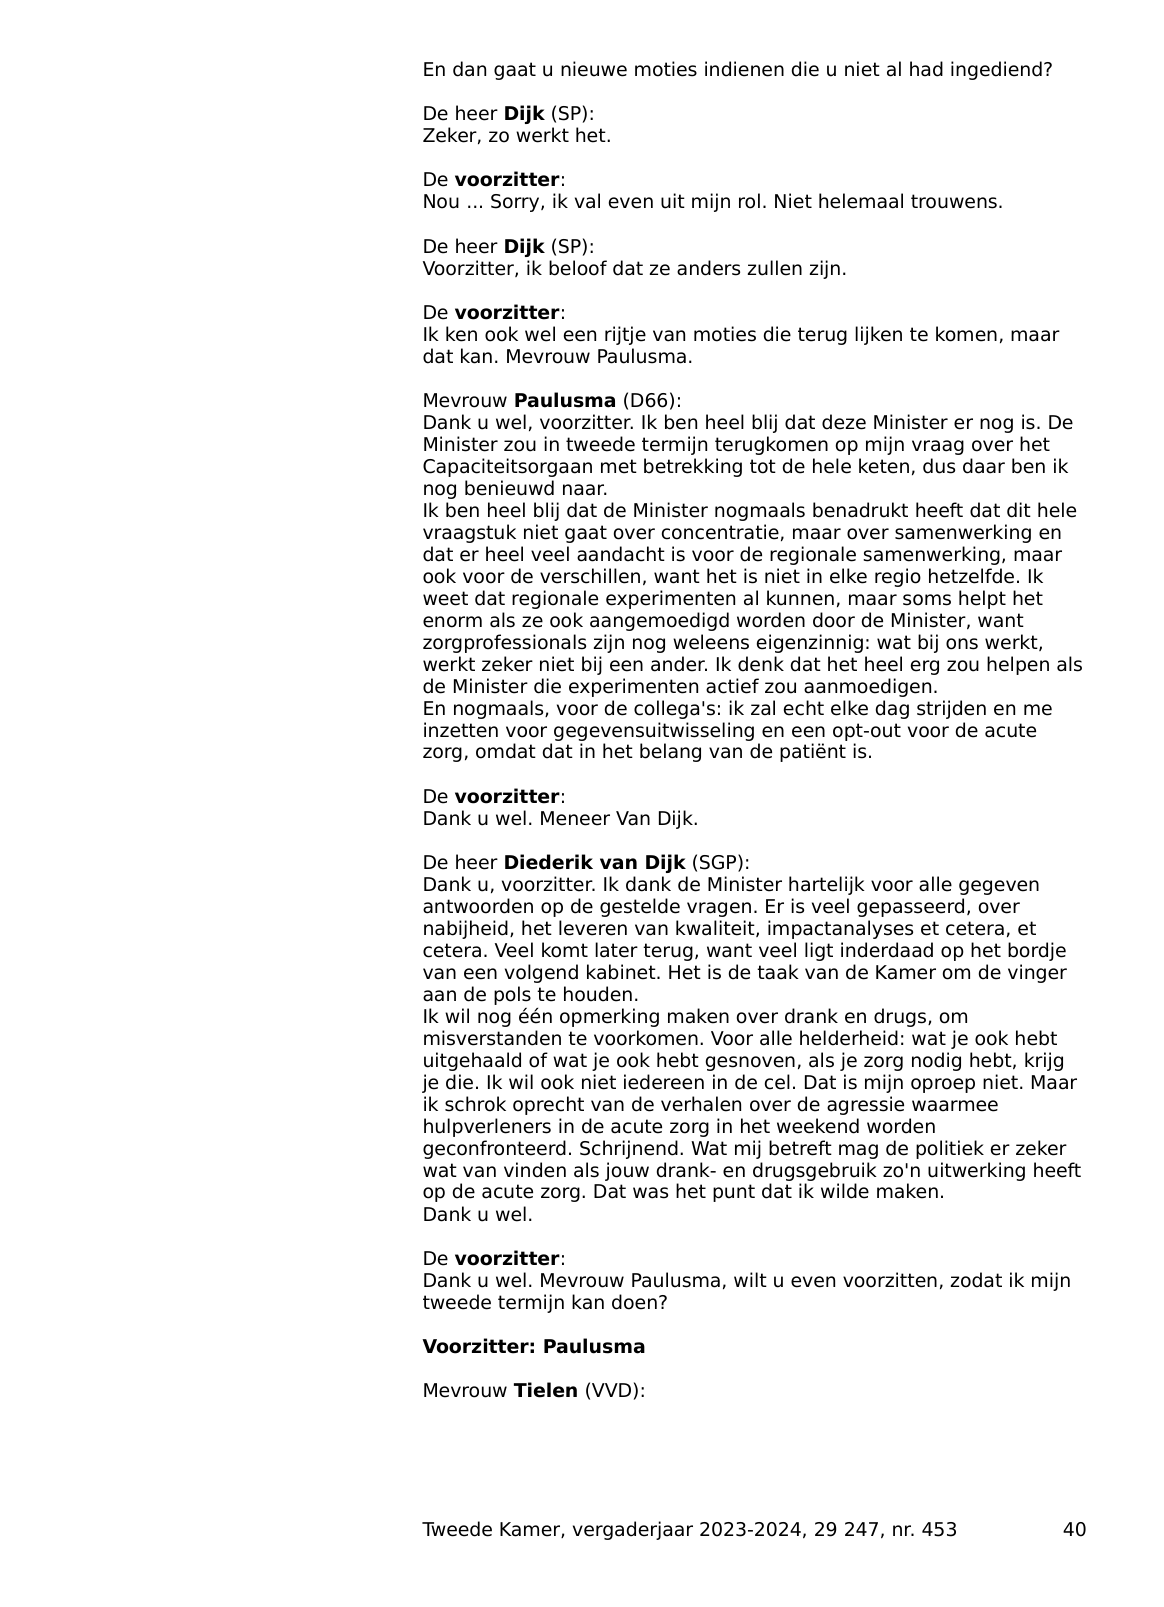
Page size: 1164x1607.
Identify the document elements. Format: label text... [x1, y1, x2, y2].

text De heer Dijk (SP): [422, 236, 1087, 257]
text Voorzitter, ik beloof dat ze anders zullen zijn. [422, 257, 1087, 279]
text Zeker, zo werkt het. [422, 125, 1087, 147]
text De heer Dijk (SP): [422, 103, 1087, 125]
text De heer Diederik van Dijk (SGP): [422, 852, 1087, 874]
text De voorzitter: [422, 169, 1087, 191]
text De voorzitter: [422, 1248, 1087, 1269]
text Dank u wel. Meneer Van Dijk. [422, 808, 1087, 829]
text Dank u wel. [422, 1203, 1087, 1225]
text Mevrouw Tielen (VVD): [422, 1380, 1087, 1402]
text Ik wil nog één opmerking maken over drank en drugs, om misverstanden te voorkomen. Voor alle helderheid: wat je ook hebt uitgehaald of wat je ook hebt gesnoven, als je zorg nodig hebt, krijg je die. Ik wil ook niet iedereen in de cel. Dat is mijn oproep niet. Maar ik schrok oprecht van de verhalen over de agressie waarmee hulpverleners in de acute zorg in het weekend worden geconfronteerd. Schrijnend. Wat mij betreft mag de politiek er zeker wat van vinden als jouw drank- en drugsgebruik zo'n uitwerking heeft op de acute zorg. Dat was het punt dat ik wilde maken. [422, 1006, 1087, 1203]
text Dank u wel, voorzitter. Ik ben heel blij dat deze Minister er nog is. De Minister zou in tweede termijn terugkomen op mijn vraag over het Capaciteitsorgaan met betrekking tot de hele keten, dus daar ben ik nog benieuwd naar. [422, 412, 1087, 500]
subtitle Voorzitter: Paulusma [422, 1336, 1087, 1358]
text De voorzitter: [422, 786, 1087, 808]
text Ik ken ook wel een rijtje van moties die terug lijken te komen, maar dat kan. Mevrouw Paulusma. [422, 324, 1087, 368]
text Dank u, voorzitter. Ik dank de Minister hartelijk voor alle gegeven antwoorden op de gestelde vragen. Er is veel gepasseerd, over nabijheid, het leveren van kwaliteit, impactanalyses et cetera, et cetera. Veel komt later terug, want veel ligt inderdaad op het bordje van een volgend kabinet. Het is de taak van de Kamer om de vinger aan de pols te houden. [422, 874, 1087, 1006]
text En dan gaat u nieuwe moties indienen die u niet al had ingediend? [422, 59, 1087, 81]
text Nou ... Sorry, ik val even uit mijn rol. Niet helemaal trouwens. [422, 191, 1087, 213]
text En nogmaals, voor de collega's: ik zal echt elke dag strijden en me inzetten voor gegevensuitwisseling en een opt-out voor de acute zorg, omdat dat in het belang van de patiënt is. [422, 697, 1087, 763]
text Dank u wel. Mevrouw Paulusma, wilt u even voorzitten, zodat ik mijn tweede termijn kan doen? [422, 1269, 1087, 1313]
text Mevrouw Paulusma (D66): [422, 390, 1087, 412]
text De voorzitter: [422, 302, 1087, 324]
text Ik ben heel blij dat de Minister nogmaals benadrukt heeft dat dit hele vraagstuk niet gaat over concentratie, maar over samenwerking en dat er heel veel aandacht is voor de regionale samenwerking, maar ook voor de verschillen, want het is niet in elke regio hetzelfde. Ik weet dat regionale experimenten al kunnen, maar soms helpt het enorm als ze ook aangemoedigd worden door de Minister, want zorgprofessionals zijn nog weleens eigenzinnig: wat bij ons werkt, werkt zeker niet bij een ander. Ik denk dat het heel erg zou helpen als de Minister die experimenten actief zou aanmoedigen. [422, 500, 1087, 697]
